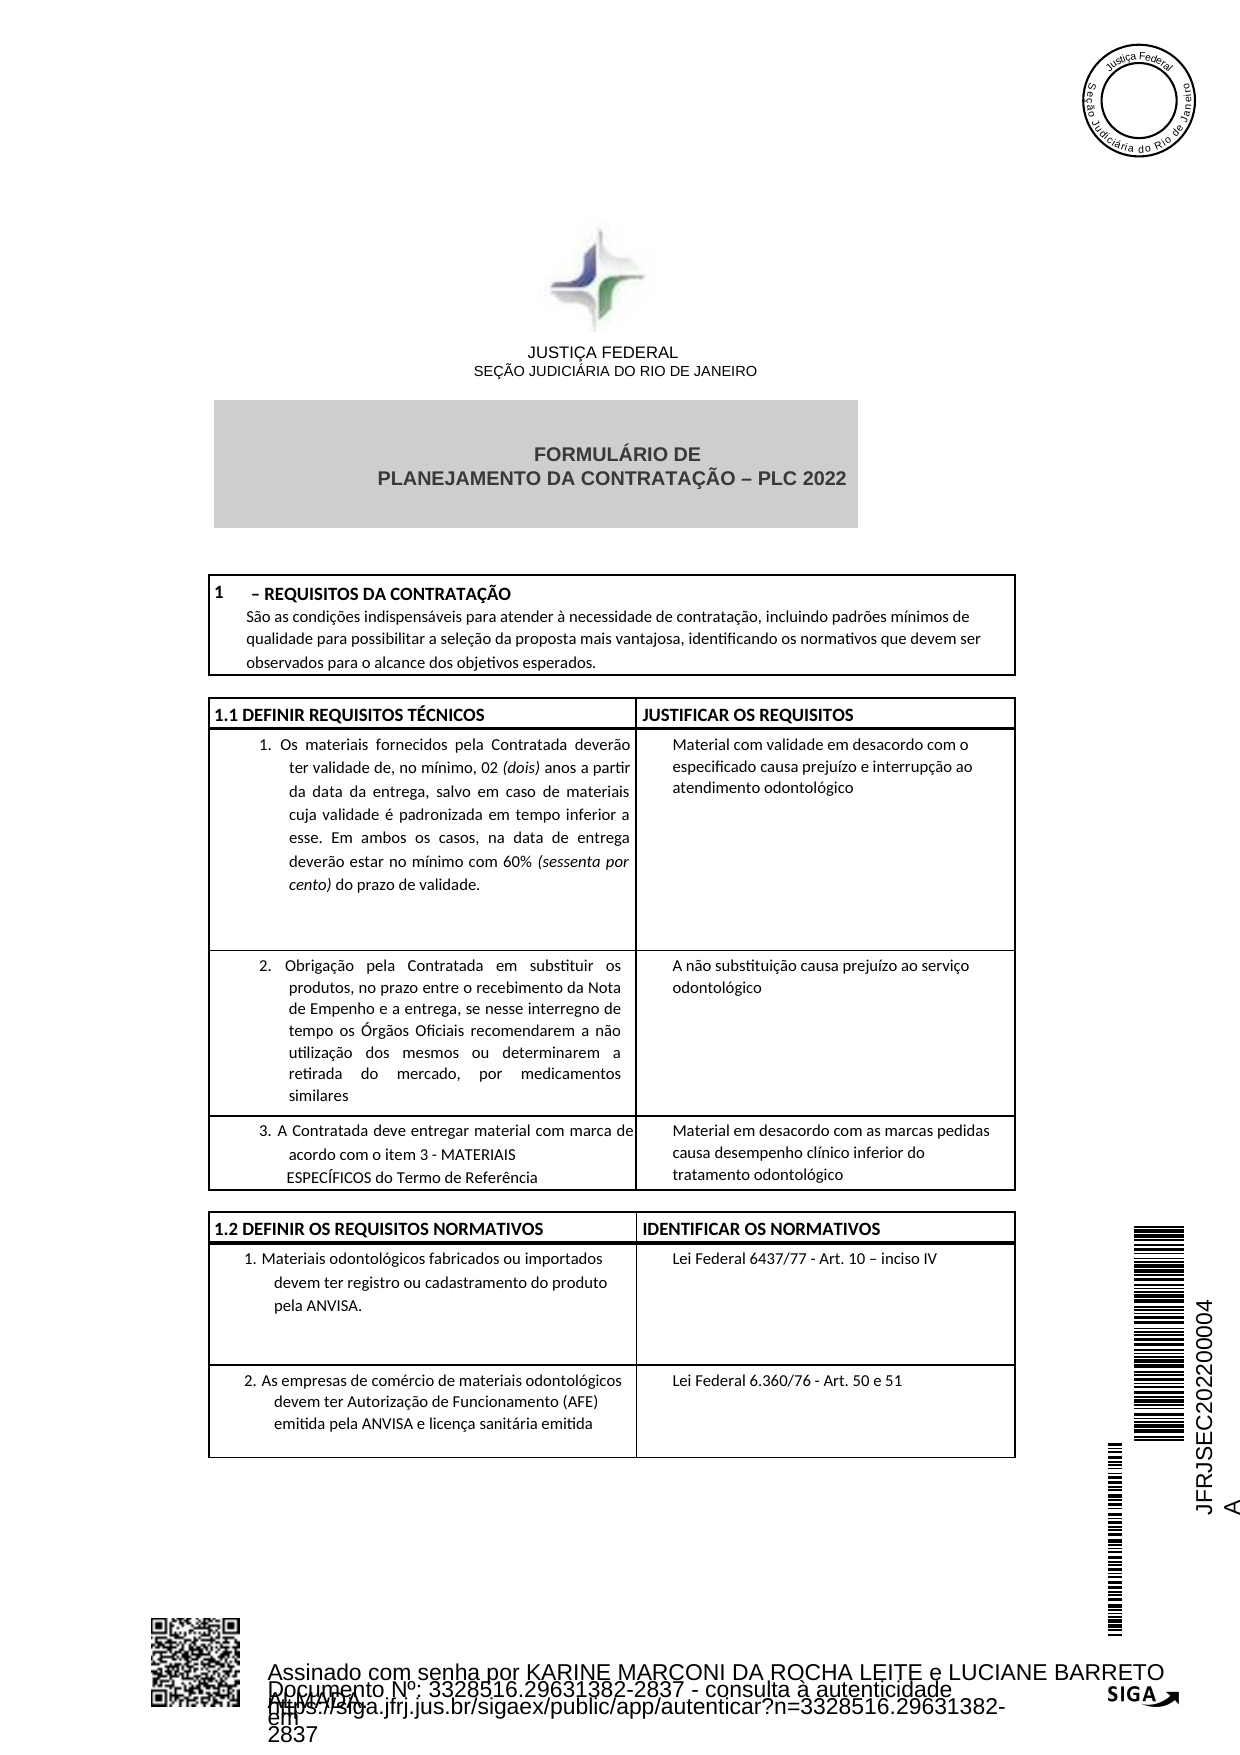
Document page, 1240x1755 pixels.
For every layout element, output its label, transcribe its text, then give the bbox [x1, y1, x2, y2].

table_header IDENTIFICAR OS NORMATIVOS [637, 1213, 1014, 1241]
table_header 1.1 DEFINIR REQUISITOS TÉCNICOS [210, 699, 635, 727]
table_cell Material em desacordo com as marcas pedidas causa desempenho clínico inferior do tratamento odontológico [637, 1117, 1014, 1189]
table_cell 3. A Contratada deve entregar material com marca de acordo com o item 3 - MATERIAIS ESPECÍFICOS do Termo de Referência [210, 1117, 635, 1189]
text JUSTIÇA FEDERAL [352, 343, 858, 362]
table_cell 2. Obrigação pela Contratada em substituir os produtos, no prazo entre o recebimento da Nota de Empenho e a entrega, se nesse interregno de tempo os Órgãos Oficiais recomendarem a não utilização dos mesmos ou determinarem a retirada do mercado, por medicamentos similares [210, 951, 635, 1115]
text PLANEJAMENTO DA CONTRATAÇÃO – PLC 2022 [214, 467, 858, 490]
table_cell 2. As empresas de comércio de materiais odontológicos devem ter Autorização de Funcionamento (AFE) emitida pela ANVISA e licença sanitária emitida [210, 1366, 636, 1456]
table_cell Lei Federal 6.360/76 - Art. 50 e 51 [637, 1366, 1014, 1456]
table_cell Lei Federal 6437/77 - Art. 10 – inciso IV [637, 1245, 1014, 1364]
table_header 1 [210, 576, 246, 674]
table_cell A não substituição causa prejuízo ao serviço odontológico [637, 951, 1014, 1115]
table_header 1.2 DEFINIR OS REQUISITOS NORMATIVOS [210, 1213, 636, 1241]
table_cell 1. Os materiais fornecidos pela Contratada deverão ter validade de, no mínimo, 02 (dois) anos a partir da data da entrega, salvo em caso de materiais cuja validade é padronizada em tempo inferior a esse. Em ambos os casos, na data de entrega deverão estar no mínimo com 60% (sessenta por cento) do prazo de validade. [210, 730, 635, 949]
table_header – REQUISITOS DA CONTRATAÇÃO São as condições indispensáveis para atender à necessidade de contratação, incluindo padrões mínimos de qualidade para possibilitar a seleção da proposta mais vantajosa, identificando os normativos que devem ser observados para o alcance dos objetivos esperados. [246, 576, 1014, 674]
table_header JUSTIFICAR OS REQUISITOS [637, 699, 1014, 727]
text FORMULÁRIO DE [214, 443, 858, 466]
table_cell Material com validade em desacordo com o especificado causa prejuízo e interrupção ao atendimento odontológico [637, 730, 1014, 949]
subtitle SEÇÃO JUDICIÁRIA DO RIO DE JANEIRO [474, 363, 858, 380]
table_cell 1. Materiais odontológicos fabricados ou importados devem ter registro ou cadastramento do produto pela ANVISA. [210, 1245, 636, 1364]
